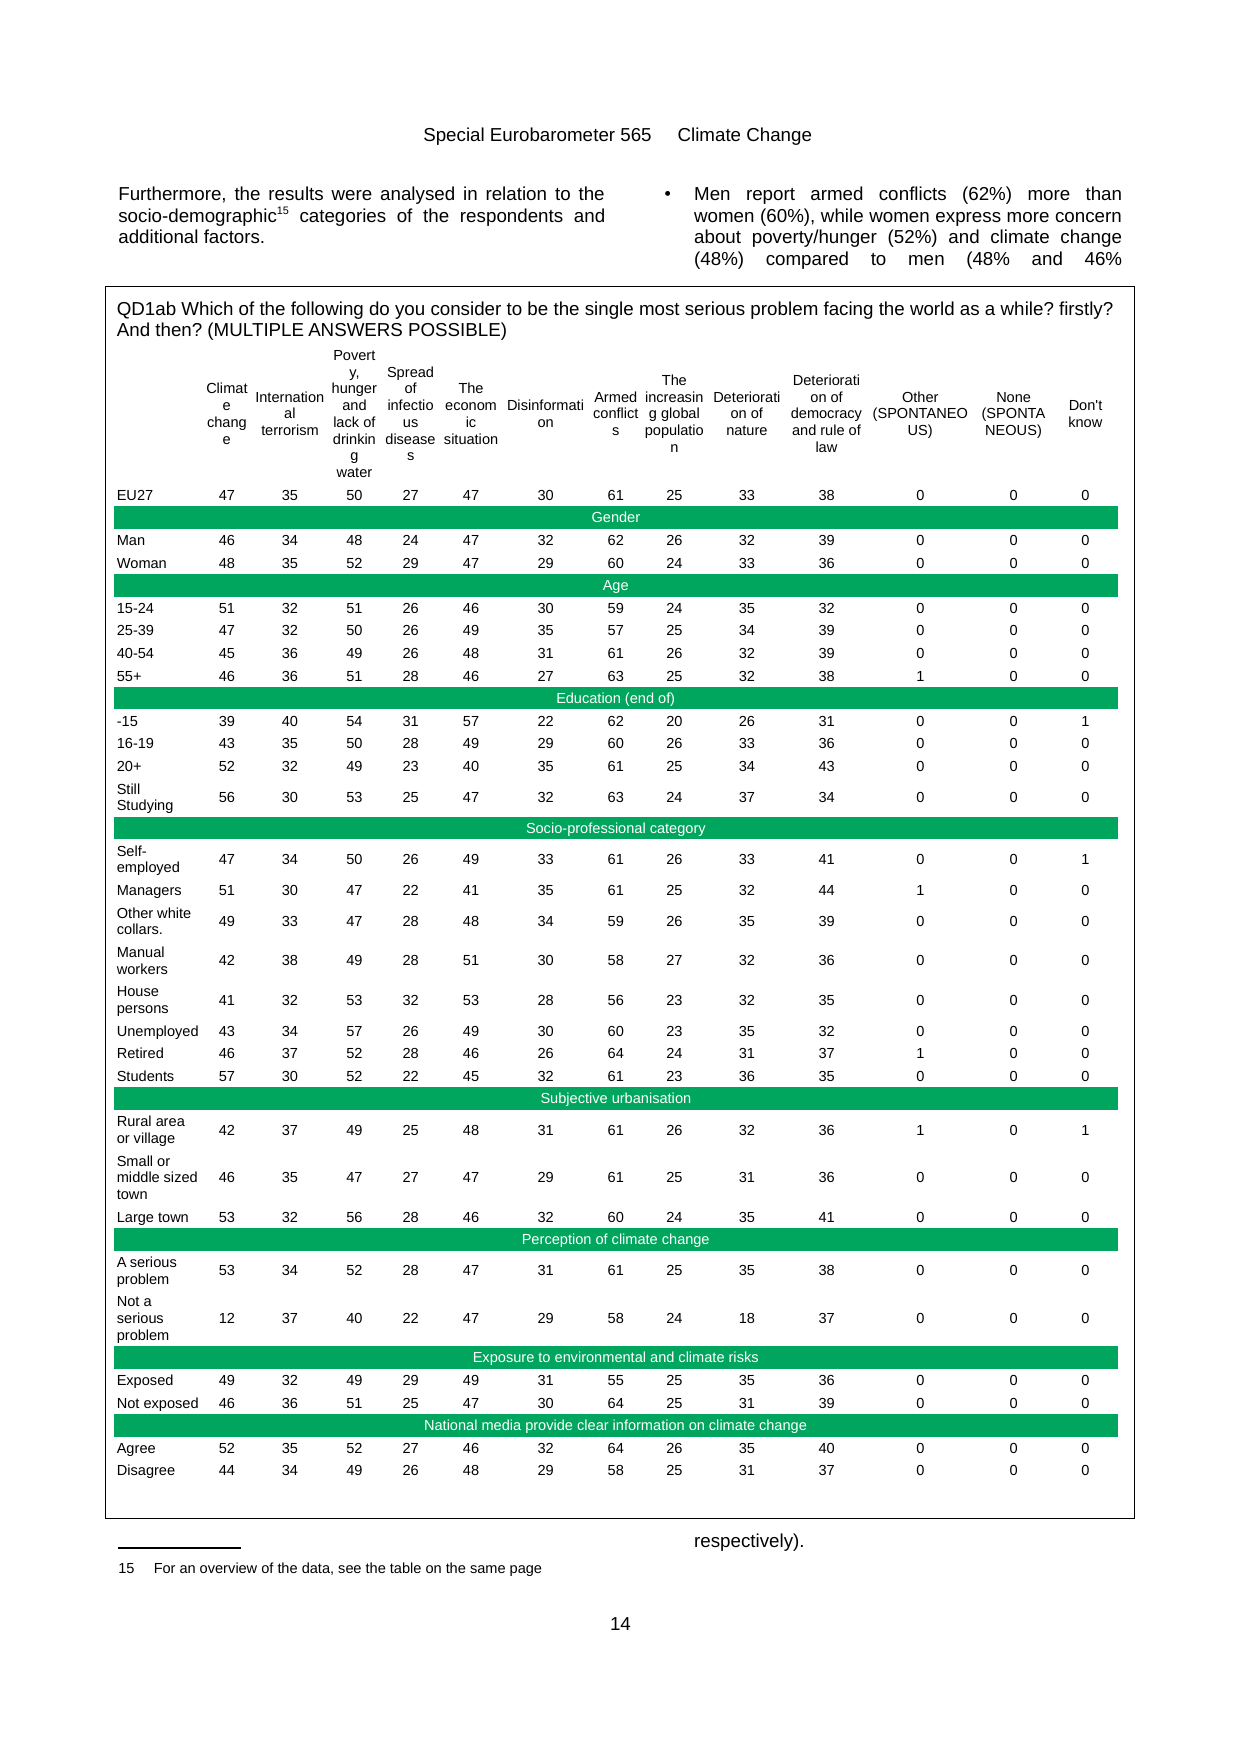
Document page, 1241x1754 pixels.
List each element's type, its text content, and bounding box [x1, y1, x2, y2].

table_cell 35 [251, 1149, 328, 1205]
table_cell 53 [328, 778, 380, 817]
table_cell 46 [202, 1042, 251, 1065]
table_cell 32 [786, 597, 866, 619]
table_cell 31 [501, 642, 589, 664]
table_cell 37 [786, 1290, 866, 1346]
table_cell 37 [251, 1290, 328, 1346]
table_cell Not a serious problem [114, 1290, 202, 1346]
table_cell 56 [202, 778, 251, 817]
table_cell 26 [641, 529, 707, 551]
table_cell 47 [440, 551, 501, 574]
table_cell 39 [202, 710, 251, 732]
table_cell 47 [202, 619, 251, 642]
table_cell 60 [590, 1205, 641, 1228]
table_header QD1ab Which of the following do you consider to be the single most serious problem facing the world as a while? firstly? And then? (MULTIPLE ANSWERS POSSIBLE) [114, 295, 1118, 343]
table_cell 22 [380, 1065, 440, 1087]
table_cell 40 [328, 1290, 380, 1346]
table_cell 0 [866, 642, 974, 664]
table_cell 51 [328, 597, 380, 619]
table_cell 48 [328, 529, 380, 551]
table_cell 32 [251, 1205, 328, 1228]
table_cell Manual workers [114, 941, 202, 980]
table_cell 30 [501, 1020, 589, 1042]
table_cell Disagree [114, 1459, 202, 1482]
table_cell 32 [251, 755, 328, 777]
table_cell 37 [786, 1459, 866, 1482]
table_cell 20+ [114, 755, 202, 777]
table_cell 49 [202, 901, 251, 941]
table_cell 36 [251, 642, 328, 664]
table_cell 40 [440, 755, 501, 777]
table_cell 54 [328, 710, 380, 732]
table_cell -15 [114, 710, 202, 732]
table_cell 57 [202, 1065, 251, 1087]
table_cell 0 [1053, 1369, 1118, 1391]
table_cell 61 [590, 1251, 641, 1290]
table_cell 51 [202, 879, 251, 901]
table_cell 0 [866, 484, 974, 506]
table_cell 38 [251, 941, 328, 980]
table_cell 50 [328, 619, 380, 642]
table_cell Spread of infectious diseases [380, 344, 440, 483]
table_cell 46 [440, 1205, 501, 1228]
table_cell 25 [641, 879, 707, 901]
table_cell 58 [590, 1459, 641, 1482]
table_cell 49 [328, 941, 380, 980]
table_cell Large town [114, 1205, 202, 1228]
table_cell 22 [501, 710, 589, 732]
table_cell 0 [866, 710, 974, 732]
table_cell 52 [328, 1251, 380, 1290]
table_cell 34 [786, 778, 866, 817]
table_cell 31 [707, 1042, 786, 1065]
table_cell 57 [328, 1020, 380, 1042]
table_cell House persons [114, 980, 202, 1019]
table_cell 28 [380, 732, 440, 755]
table_cell 30 [501, 1391, 589, 1414]
table_cell 38 [786, 484, 866, 506]
table_cell 0 [974, 839, 1053, 879]
table_cell 55 [590, 1369, 641, 1391]
table_cell 0 [866, 619, 974, 642]
table_cell 34 [251, 1020, 328, 1042]
table_cell 23 [641, 1020, 707, 1042]
table_cell Agree [114, 1437, 202, 1459]
table_cell 35 [707, 1205, 786, 1228]
list respectively). [664, 1519, 1122, 1552]
table_cell 12 [202, 1290, 251, 1346]
table_cell 0 [866, 1251, 974, 1290]
table_cell 31 [707, 1149, 786, 1205]
table_cell 0 [974, 597, 1053, 619]
table_cell 24 [380, 529, 440, 551]
table_cell 31 [380, 710, 440, 732]
table_cell 46 [202, 664, 251, 687]
table_cell 28 [380, 1205, 440, 1228]
table_cell 61 [590, 1110, 641, 1149]
table_cell 0 [866, 839, 974, 879]
table_cell 32 [707, 664, 786, 687]
table_cell 53 [202, 1205, 251, 1228]
table_cell 25-39 [114, 619, 202, 642]
table_cell 0 [1053, 1020, 1118, 1042]
table_cell 47 [202, 484, 251, 506]
table_cell 35 [707, 1020, 786, 1042]
table_cell 36 [786, 732, 866, 755]
table_cell 61 [590, 642, 641, 664]
table_cell 29 [501, 551, 589, 574]
table_cell 0 [1053, 597, 1118, 619]
table_cell 52 [328, 1042, 380, 1065]
table_cell 27 [501, 664, 589, 687]
table_cell 25 [641, 1369, 707, 1391]
table_cell 0 [1053, 1437, 1118, 1459]
table_cell 49 [328, 1110, 380, 1149]
table_cell International terrorism [251, 344, 328, 483]
table_cell 56 [328, 1205, 380, 1228]
table_cell 29 [380, 551, 440, 574]
table_cell 0 [866, 1020, 974, 1042]
table_cell 30 [251, 879, 328, 901]
table_cell 0 [974, 1065, 1053, 1087]
table_cell 0 [1053, 1251, 1118, 1290]
table_cell 0 [866, 941, 974, 980]
table_cell 0 [974, 484, 1053, 506]
table_cell 61 [590, 755, 641, 777]
table_cell 53 [202, 1251, 251, 1290]
table_cell 46 [440, 597, 501, 619]
table_cell 55+ [114, 664, 202, 687]
table_cell Unemployed [114, 1020, 202, 1042]
table_cell Poverty, hunger and lack of drinking water [328, 344, 380, 483]
table_cell 26 [380, 642, 440, 664]
table_cell 28 [380, 1251, 440, 1290]
table_cell 46 [440, 1042, 501, 1065]
table_cell 32 [786, 1020, 866, 1042]
table_cell None (SPONTANEOUS) [974, 344, 1053, 483]
table_cell 0 [974, 1437, 1053, 1459]
table_cell 35 [786, 980, 866, 1019]
table_cell 53 [328, 980, 380, 1019]
table_cell 29 [380, 1369, 440, 1391]
table_cell 41 [440, 879, 501, 901]
table_cell 0 [974, 642, 1053, 664]
table_cell 32 [707, 1110, 786, 1149]
table_cell 30 [251, 778, 328, 817]
table_cell 64 [590, 1437, 641, 1459]
table_cell Not exposed [114, 1391, 202, 1414]
table_cell 0 [866, 755, 974, 777]
table_cell 39 [786, 901, 866, 941]
table_cell 15-24 [114, 597, 202, 619]
table_cell 24 [641, 1290, 707, 1346]
table_cell 36 [786, 551, 866, 574]
table_cell 26 [641, 1110, 707, 1149]
table_cell 47 [202, 839, 251, 879]
text For an overview of the data, see the table on the same page [118, 1560, 605, 1577]
table_cell The increasing global population [641, 344, 707, 483]
table_cell 41 [786, 839, 866, 879]
table_cell 0 [1053, 529, 1118, 551]
table_cell 43 [202, 1020, 251, 1042]
table_cell 0 [1053, 1065, 1118, 1087]
table_cell 47 [328, 1149, 380, 1205]
table_cell 34 [707, 619, 786, 642]
table_cell 0 [974, 529, 1053, 551]
table_cell 0 [866, 1205, 974, 1228]
table_cell 0 [866, 1391, 974, 1414]
table_cell 0 [974, 778, 1053, 817]
table_cell 0 [1053, 1205, 1118, 1228]
table_cell 24 [641, 597, 707, 619]
table_cell 31 [501, 1110, 589, 1149]
table_cell 47 [440, 529, 501, 551]
table_cell 26 [380, 1020, 440, 1042]
table_cell 29 [501, 1459, 589, 1482]
table_cell 49 [440, 1020, 501, 1042]
table_cell 31 [786, 710, 866, 732]
table_cell 47 [440, 1391, 501, 1414]
table_cell 23 [380, 755, 440, 777]
table_cell 36 [786, 1369, 866, 1391]
table_cell 28 [380, 901, 440, 941]
table_cell 22 [380, 1290, 440, 1346]
table_cell 35 [251, 551, 328, 574]
table_cell 36 [251, 1391, 328, 1414]
table_cell 25 [641, 664, 707, 687]
table_cell 37 [786, 1042, 866, 1065]
table_cell 35 [707, 1251, 786, 1290]
table_cell 46 [440, 664, 501, 687]
table_cell 29 [501, 1290, 589, 1346]
table_cell 35 [707, 901, 786, 941]
table_cell Students [114, 1065, 202, 1087]
list Men report armed conflicts (62%) more than women (60%), while women express more concern about poverty/hunger (52%) and climate change (48%) compared to men (48% and 46% [664, 183, 1122, 286]
table_cell The economic situation [440, 344, 501, 483]
table_cell 27 [380, 484, 440, 506]
table_cell 32 [380, 980, 440, 1019]
table_cell 36 [707, 1065, 786, 1087]
table_cell 32 [501, 529, 589, 551]
table_cell 53 [440, 980, 501, 1019]
table_cell 33 [707, 551, 786, 574]
table_cell 46 [202, 1149, 251, 1205]
table_cell 41 [786, 1205, 866, 1228]
table_cell 28 [380, 1042, 440, 1065]
table_cell 34 [251, 529, 328, 551]
table_cell 34 [251, 1251, 328, 1290]
table_cell EU27 [114, 484, 202, 506]
table_cell 47 [440, 778, 501, 817]
table_cell Don't know [1053, 344, 1118, 483]
table_cell 30 [251, 1065, 328, 1087]
table_cell 38 [786, 664, 866, 687]
table_cell 0 [974, 1251, 1053, 1290]
table_cell 24 [641, 551, 707, 574]
table_cell Deterioration of nature [707, 344, 786, 483]
table_cell 57 [440, 710, 501, 732]
table_cell 58 [590, 941, 641, 980]
table_cell 29 [501, 1149, 589, 1205]
table_cell 48 [440, 1110, 501, 1149]
table_cell 52 [328, 551, 380, 574]
table_cell 43 [786, 755, 866, 777]
table_cell 48 [440, 901, 501, 941]
table_cell 47 [440, 1149, 501, 1205]
table_cell 22 [380, 879, 440, 901]
table_cell 36 [786, 941, 866, 980]
table_cell 28 [501, 980, 589, 1019]
table_cell 0 [974, 551, 1053, 574]
table_cell 0 [974, 1205, 1053, 1228]
table_cell 39 [786, 619, 866, 642]
table_cell 59 [590, 597, 641, 619]
table_cell 62 [590, 529, 641, 551]
table_cell Other white collars. [114, 901, 202, 941]
table_cell 32 [707, 529, 786, 551]
table_cell 26 [641, 732, 707, 755]
table_cell [114, 344, 202, 483]
table_cell 0 [1053, 664, 1118, 687]
table_cell 28 [380, 941, 440, 980]
table_cell 35 [707, 597, 786, 619]
table_cell 26 [641, 901, 707, 941]
table_cell Rural area or village [114, 1110, 202, 1149]
table_cell 0 [866, 732, 974, 755]
table_cell Other (SPONTANEOUS) [866, 344, 974, 483]
table_cell 50 [328, 484, 380, 506]
table_cell 0 [866, 1459, 974, 1482]
table_cell 25 [641, 1149, 707, 1205]
table_cell 45 [440, 1065, 501, 1087]
table_cell 36 [786, 1149, 866, 1205]
table_cell 0 [866, 597, 974, 619]
table_cell 0 [974, 710, 1053, 732]
table_cell 42 [202, 1110, 251, 1149]
table_cell 1 [1053, 1110, 1118, 1149]
table_cell 64 [590, 1391, 641, 1414]
table_cell 25 [641, 755, 707, 777]
table_cell 0 [974, 732, 1053, 755]
table_cell 24 [641, 1042, 707, 1065]
table_cell 63 [590, 664, 641, 687]
table_cell 20 [641, 710, 707, 732]
table_cell Self-employed [114, 839, 202, 879]
table_cell 35 [251, 484, 328, 506]
table_cell 46 [440, 1437, 501, 1459]
table_cell 0 [1053, 901, 1118, 941]
table_cell 49 [440, 839, 501, 879]
table_cell 0 [866, 1437, 974, 1459]
table_cell 41 [202, 980, 251, 1019]
table_cell 1 [866, 664, 974, 687]
table_cell 30 [501, 484, 589, 506]
table_cell 61 [590, 1065, 641, 1087]
table_cell 27 [641, 941, 707, 980]
table_cell 23 [641, 1065, 707, 1087]
table_cell 51 [328, 664, 380, 687]
table_cell 64 [590, 1042, 641, 1065]
table_cell 0 [866, 980, 974, 1019]
table_cell 50 [328, 732, 380, 755]
table_cell Socio-professional category [114, 817, 1118, 839]
table_cell 44 [202, 1459, 251, 1482]
table_cell 0 [866, 551, 974, 574]
table_cell 36 [786, 1110, 866, 1149]
table_cell Still Studying [114, 778, 202, 817]
table_cell 62 [590, 710, 641, 732]
table_cell 26 [501, 1042, 589, 1065]
table_cell A serious problem [114, 1251, 202, 1290]
table_cell 47 [440, 1290, 501, 1346]
table_cell 32 [501, 1065, 589, 1087]
table_cell 47 [328, 901, 380, 941]
table_cell 0 [974, 1020, 1053, 1042]
table_cell 27 [380, 1437, 440, 1459]
table_cell 35 [707, 1369, 786, 1391]
table_cell 59 [590, 901, 641, 941]
table_cell 0 [1053, 941, 1118, 980]
table_cell 32 [501, 1205, 589, 1228]
table_cell 52 [328, 1437, 380, 1459]
table_cell 47 [440, 1251, 501, 1290]
table_cell 0 [974, 980, 1053, 1019]
table_cell 60 [590, 732, 641, 755]
table_cell 26 [380, 839, 440, 879]
table_cell 0 [1053, 1149, 1118, 1205]
table_cell 48 [202, 551, 251, 574]
table_cell 56 [590, 980, 641, 1019]
table_cell 18 [707, 1290, 786, 1346]
table_cell 40 [251, 710, 328, 732]
table_cell Man [114, 529, 202, 551]
table_cell 1 [1053, 710, 1118, 732]
table_cell 39 [786, 1391, 866, 1414]
table_cell 31 [707, 1391, 786, 1414]
table_cell 31 [501, 1369, 589, 1391]
table_cell Subjective urbanisation [114, 1087, 1118, 1110]
table_cell 25 [380, 1110, 440, 1149]
table_cell 43 [202, 732, 251, 755]
table_cell 0 [866, 529, 974, 551]
table_cell 49 [328, 1459, 380, 1482]
table_cell 49 [440, 1369, 501, 1391]
table_cell 35 [786, 1065, 866, 1087]
table_cell 34 [501, 901, 589, 941]
table_cell 0 [974, 1042, 1053, 1065]
table_cell Exposure to environmental and climate risks [114, 1346, 1118, 1369]
table_cell 26 [641, 839, 707, 879]
table_cell 51 [202, 597, 251, 619]
table_cell 46 [202, 529, 251, 551]
table_cell 34 [707, 755, 786, 777]
table_cell 38 [786, 1251, 866, 1290]
table_cell 60 [590, 1020, 641, 1042]
table_cell 0 [974, 1391, 1053, 1414]
table_cell 0 [1053, 980, 1118, 1019]
table_cell 0 [1053, 755, 1118, 777]
table_cell 33 [251, 901, 328, 941]
table_cell 24 [641, 1205, 707, 1228]
table_cell 26 [641, 642, 707, 664]
table_cell Disinformation [501, 344, 589, 483]
table_cell 33 [707, 732, 786, 755]
table_cell 49 [328, 642, 380, 664]
table_cell 44 [786, 879, 866, 901]
table_cell 31 [707, 1459, 786, 1482]
table_cell 39 [786, 529, 866, 551]
table_cell Deterioration of democracy and rule of law [786, 344, 866, 483]
table_cell 26 [707, 710, 786, 732]
table_cell 25 [380, 1391, 440, 1414]
table_cell Gender [114, 506, 1118, 529]
table_cell 1 [866, 1042, 974, 1065]
table_cell 27 [380, 1149, 440, 1205]
table_cell 35 [501, 619, 589, 642]
table_cell 32 [707, 879, 786, 901]
table_cell National media provide clear information on climate change [114, 1414, 1118, 1437]
table_cell 0 [974, 619, 1053, 642]
table_cell 25 [641, 1391, 707, 1414]
table_cell 48 [440, 642, 501, 664]
table_cell 0 [974, 1290, 1053, 1346]
table_cell 35 [251, 1437, 328, 1459]
table_cell 0 [866, 778, 974, 817]
table_cell 40-54 [114, 642, 202, 664]
table_cell 0 [974, 664, 1053, 687]
table_cell 49 [440, 619, 501, 642]
table_cell 35 [251, 732, 328, 755]
table_cell Education (end of) [114, 687, 1118, 709]
table_cell 0 [1053, 732, 1118, 755]
table_cell Exposed [114, 1369, 202, 1391]
table_cell 32 [251, 980, 328, 1019]
table_cell 25 [641, 1251, 707, 1290]
table_cell 33 [707, 839, 786, 879]
table_cell 37 [707, 778, 786, 817]
table_cell 39 [786, 642, 866, 664]
table_cell 46 [202, 1391, 251, 1414]
table_cell 49 [328, 755, 380, 777]
table_cell 0 [1053, 1459, 1118, 1482]
table_cell 48 [440, 1459, 501, 1482]
table_cell 33 [501, 839, 589, 879]
table_cell 49 [328, 1369, 380, 1391]
table_cell 0 [974, 1369, 1053, 1391]
table_cell 58 [590, 1290, 641, 1346]
table_cell 25 [380, 778, 440, 817]
table_cell Age [114, 574, 1118, 597]
table_cell 49 [202, 1369, 251, 1391]
table_cell 26 [380, 619, 440, 642]
table_cell 32 [501, 1437, 589, 1459]
table_cell 0 [974, 1110, 1053, 1149]
table_cell 32 [501, 778, 589, 817]
table_cell 26 [380, 1459, 440, 1482]
table_cell 61 [590, 879, 641, 901]
table_cell 35 [501, 879, 589, 901]
text Furthermore, the results were analysed in relation to the socio-demographic categories of the respondents and additional factors. [118, 183, 605, 248]
table_cell 0 [974, 1149, 1053, 1205]
table_cell 0 [1053, 879, 1118, 901]
table_cell 63 [590, 778, 641, 817]
table_cell 25 [641, 484, 707, 506]
table_cell 1 [866, 879, 974, 901]
table_cell 26 [641, 1437, 707, 1459]
table_cell Armed conflicts [590, 344, 641, 483]
table_cell 47 [440, 484, 501, 506]
table_cell 0 [866, 1290, 974, 1346]
table_cell 52 [202, 755, 251, 777]
table_cell 25 [641, 1459, 707, 1482]
table_cell 35 [707, 1437, 786, 1459]
table_cell 0 [1053, 1290, 1118, 1346]
table_cell Retired [114, 1042, 202, 1065]
table_cell 42 [202, 941, 251, 980]
table_cell 0 [974, 879, 1053, 901]
table_cell 32 [251, 619, 328, 642]
table_cell Perception of climate change [114, 1228, 1118, 1251]
table_cell 61 [590, 839, 641, 879]
table_cell 50 [328, 839, 380, 879]
table_cell 34 [251, 1459, 328, 1482]
table_cell 40 [786, 1437, 866, 1459]
table_cell 28 [380, 664, 440, 687]
table_cell 0 [974, 901, 1053, 941]
table_cell 32 [251, 1369, 328, 1391]
table_cell 60 [590, 551, 641, 574]
table_cell 25 [641, 619, 707, 642]
table_cell 36 [251, 664, 328, 687]
table_cell 52 [202, 1437, 251, 1459]
table_cell 45 [202, 642, 251, 664]
table_cell 0 [974, 1459, 1053, 1482]
table_cell 49 [440, 732, 501, 755]
table_cell 29 [501, 732, 589, 755]
table_cell Small or middle sized town [114, 1149, 202, 1205]
table_cell 1 [1053, 839, 1118, 879]
table_cell 33 [707, 484, 786, 506]
table_cell 47 [328, 879, 380, 901]
table_cell 30 [501, 597, 589, 619]
table_cell 0 [1053, 1391, 1118, 1414]
table_cell 37 [251, 1042, 328, 1065]
table_cell 1 [866, 1110, 974, 1149]
table_cell 35 [501, 755, 589, 777]
table_cell 0 [866, 1065, 974, 1087]
table_cell 61 [590, 1149, 641, 1205]
table_cell 0 [1053, 642, 1118, 664]
table_cell 0 [866, 901, 974, 941]
table_cell 31 [501, 1251, 589, 1290]
table_cell 61 [590, 484, 641, 506]
table_cell 0 [1053, 619, 1118, 642]
table_cell 30 [501, 941, 589, 980]
table_cell 0 [1053, 484, 1118, 506]
table_cell 32 [707, 642, 786, 664]
table_cell Woman [114, 551, 202, 574]
table_cell 52 [328, 1065, 380, 1087]
table_cell Managers [114, 879, 202, 901]
table_cell 16-19 [114, 732, 202, 755]
table_cell 32 [707, 941, 786, 980]
table_cell 51 [328, 1391, 380, 1414]
table_cell 57 [590, 619, 641, 642]
table_cell 0 [1053, 1042, 1118, 1065]
table_cell 0 [974, 755, 1053, 777]
table_cell 32 [251, 597, 328, 619]
table_cell 23 [641, 980, 707, 1019]
table_cell 0 [1053, 551, 1118, 574]
table_cell 26 [380, 597, 440, 619]
table_cell 0 [974, 941, 1053, 980]
table_cell 0 [1053, 778, 1118, 817]
table_cell 51 [440, 941, 501, 980]
table_cell 32 [707, 980, 786, 1019]
table_cell 34 [251, 839, 328, 879]
table_cell 0 [866, 1369, 974, 1391]
table_cell 24 [641, 778, 707, 817]
table_cell 0 [866, 1149, 974, 1205]
table_cell Climate change [202, 344, 251, 483]
table_cell 37 [251, 1110, 328, 1149]
